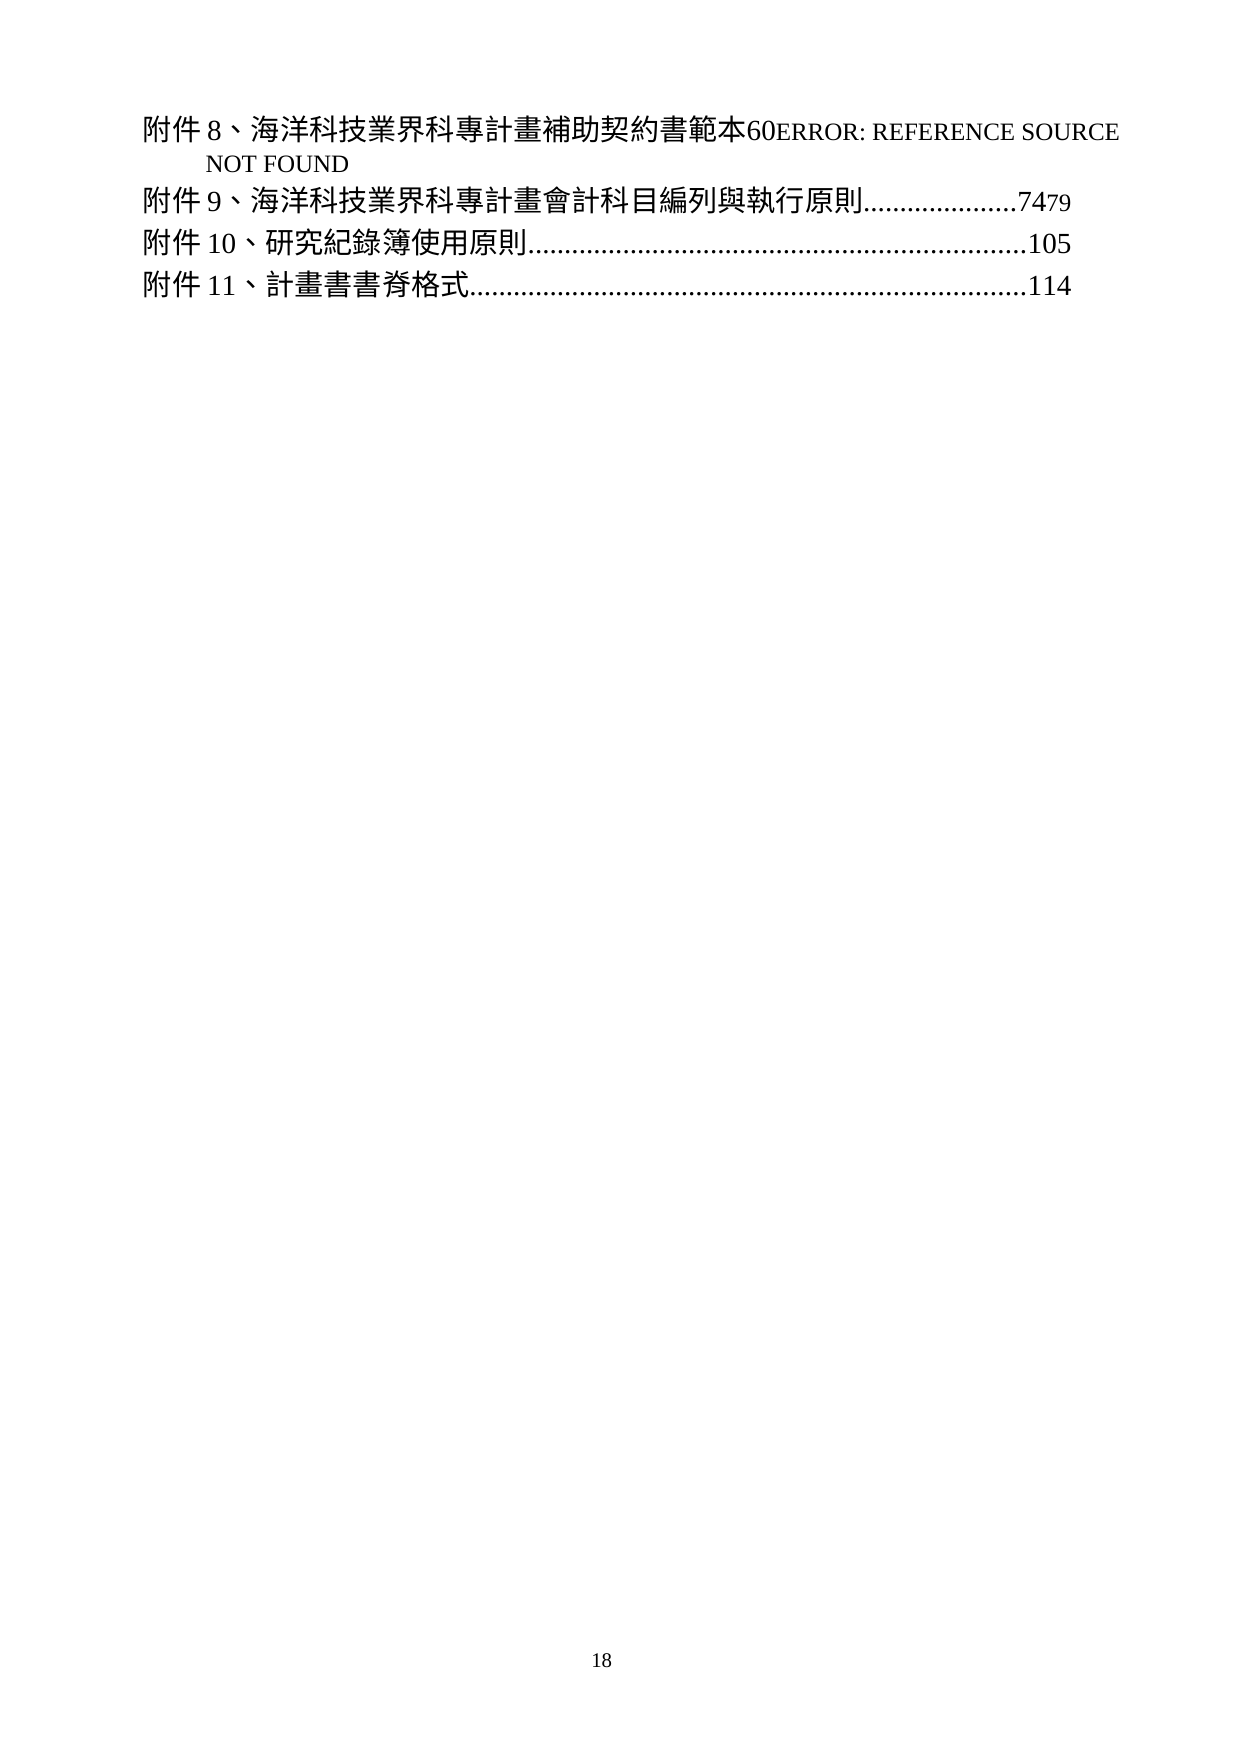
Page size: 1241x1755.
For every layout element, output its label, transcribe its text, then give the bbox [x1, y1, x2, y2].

text 附件9、海洋科技業界科專計畫會計科目編列與執行原則 74 [143, 177, 1122, 220]
text 附件11、計畫書書脊格式 84 [143, 262, 1122, 304]
text 附件8、海洋科技業界科專計畫補助契約書範本 60 [143, 106, 1122, 177]
text 附件10、研究紀錄簿使用原則 82 [143, 220, 1122, 262]
